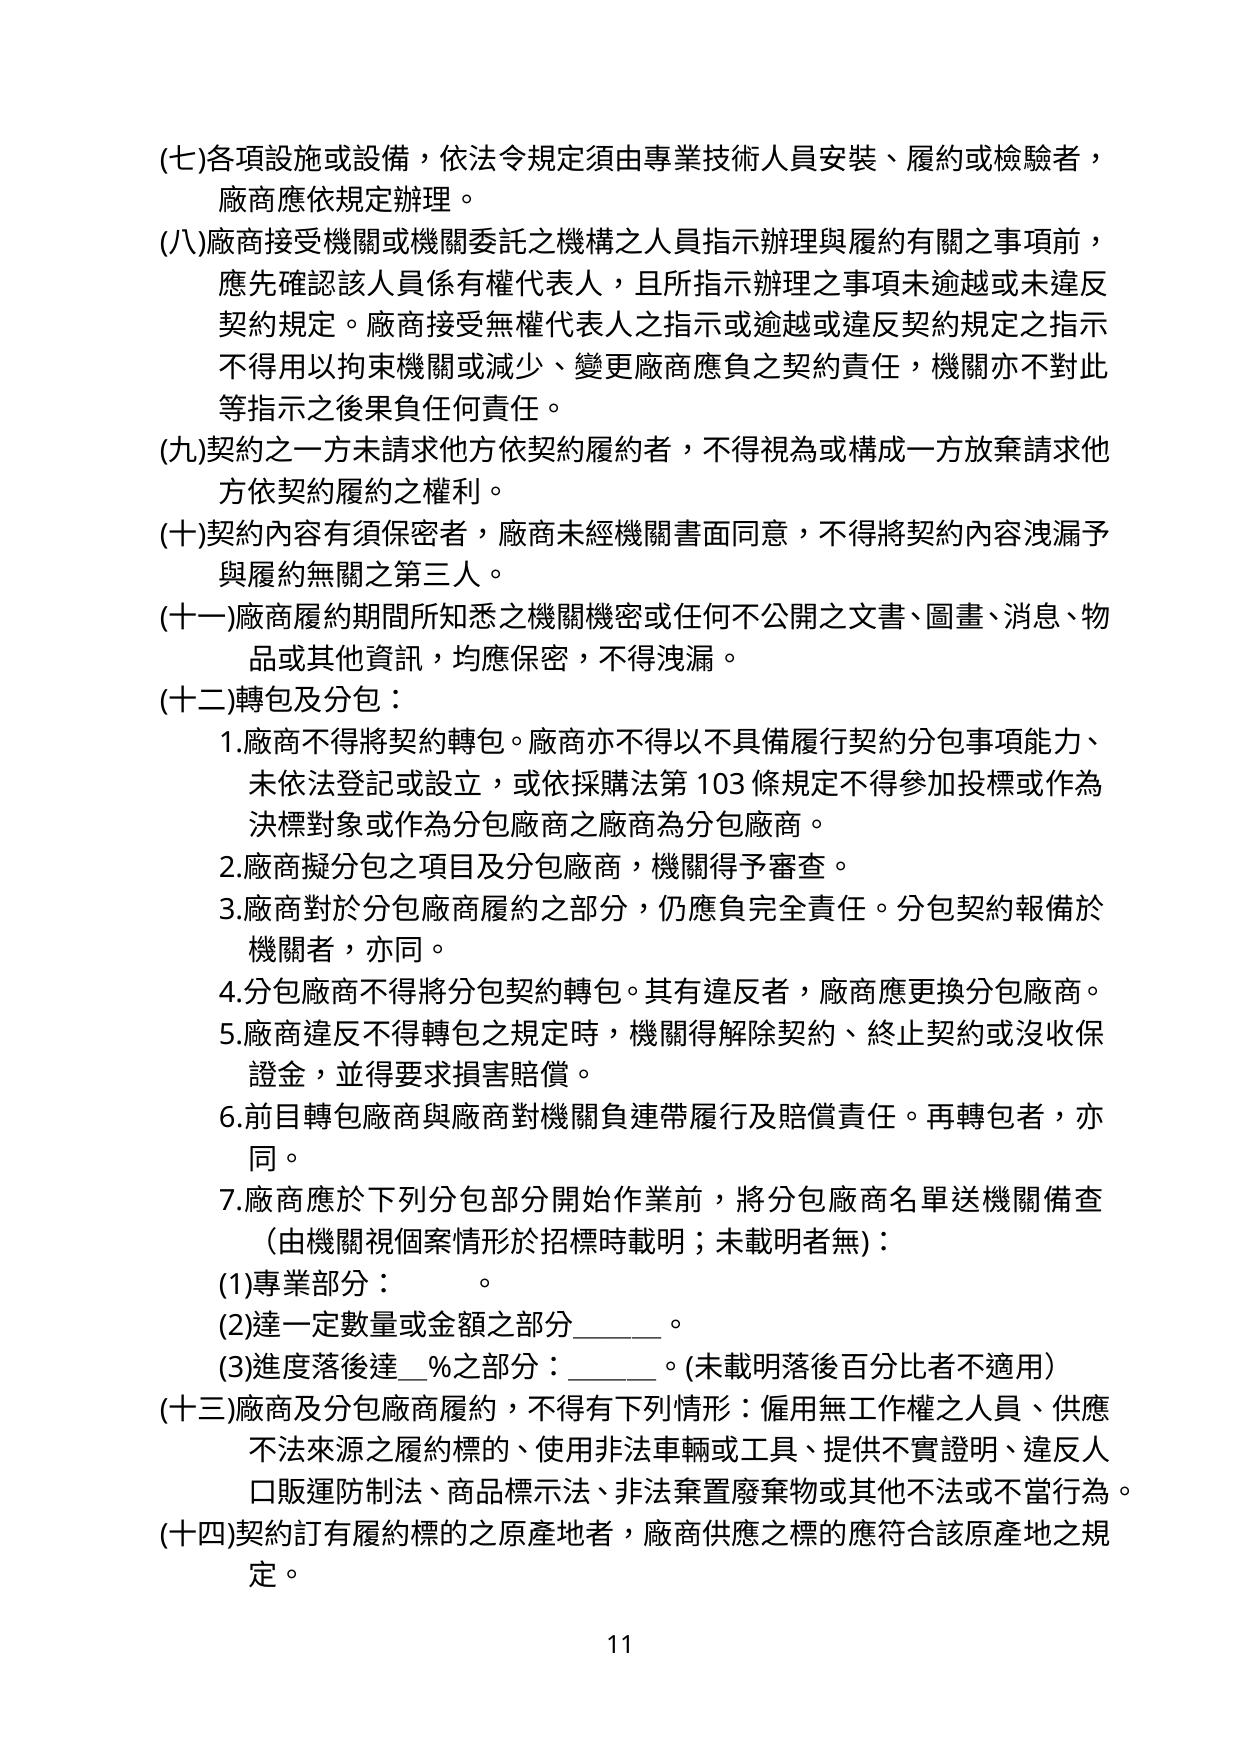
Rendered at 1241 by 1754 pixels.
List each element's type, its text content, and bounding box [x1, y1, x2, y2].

text 5.廠商違反不得轉包之規定時，機關得解除契約、終止契約或沒收保證金，並得要求損害賠償。 [218, 1011, 1104, 1094]
text (十)契約內容有須保密者，廠商未經機關書面同意，不得將契約內容洩漏予與履約無關之第三人。 [159, 511, 1110, 594]
text (七)各項設施或設備，依法令規定須由專業技術人員安裝、履約或檢驗者，廠商應依規定辦理。 [159, 136, 1110, 219]
text 2.廠商擬分包之項目及分包廠商，機關得予審查。 [218, 844, 1104, 886]
text 3.廠商對於分包廠商履約之部分，仍應負完全責任。分包契約報備於機關者，亦同。 [218, 886, 1104, 969]
text (九)契約之一方未請求他方依契約履約者，不得視為或構成一方放棄請求他方依契約履約之權利。 [159, 427, 1110, 511]
text 7.廠商應於下列分包部分開始作業前，將分包廠商名單送機關備查（由機關視個案情形於招標時載明；未載明者無)： [218, 1177, 1104, 1261]
text (十三)廠商及分包廠商履約，不得有下列情形：僱用無工作權之人員、供應不法來源之履約標的、使用非法車輛或工具、提供不實證明、違反人口販運防制法、商品標示法、非法棄置廢棄物或其他不法或不當行為。 [159, 1386, 1110, 1511]
text (3)進度落後達＿%之部分：＿＿＿。(未載明落後百分比者不適用） [218, 1344, 1104, 1386]
text (十二)轉包及分包： [159, 677, 1110, 719]
text 1.廠商不得將契約轉包。廠商亦不得以不具備履行契約分包事項能力、未依法登記或設立，或依採購法第103條規定不得參加投標或作為決標對象或作為分包廠商之廠商為分包廠商。 [218, 719, 1104, 844]
text (2)達一定數量或金額之部分＿＿＿。 [218, 1302, 1104, 1344]
text (十一)廠商履約期間所知悉之機關機密或任何不公開之文書、圖畫、消息、物品或其他資訊，均應保密，不得洩漏。 [159, 594, 1110, 677]
text (十四)契約訂有履約標的之原產地者，廠商供應之標的應符合該原產地之規定。 [159, 1511, 1110, 1594]
text 4.分包廠商不得將分包契約轉包。其有違反者，廠商應更換分包廠商。 [218, 969, 1104, 1011]
text 6.前目轉包廠商與廠商對機關負連帶履行及賠償責任。再轉包者，亦同。 [218, 1094, 1104, 1177]
text (八)廠商接受機關或機關委託之機構之人員指示辦理與履約有關之事項前，應先確認該人員係有權代表人，且所指示辦理之事項未逾越或未違反契約規定。廠商接受無權代表人之指示或逾越或違反契約規定之指示，不得用以拘束機關或減少、變更廠商應負之契約責任，機關亦不對此等指示之後果負任何責任。 [159, 219, 1110, 427]
text (1)專業部分： 。 [218, 1261, 1104, 1302]
